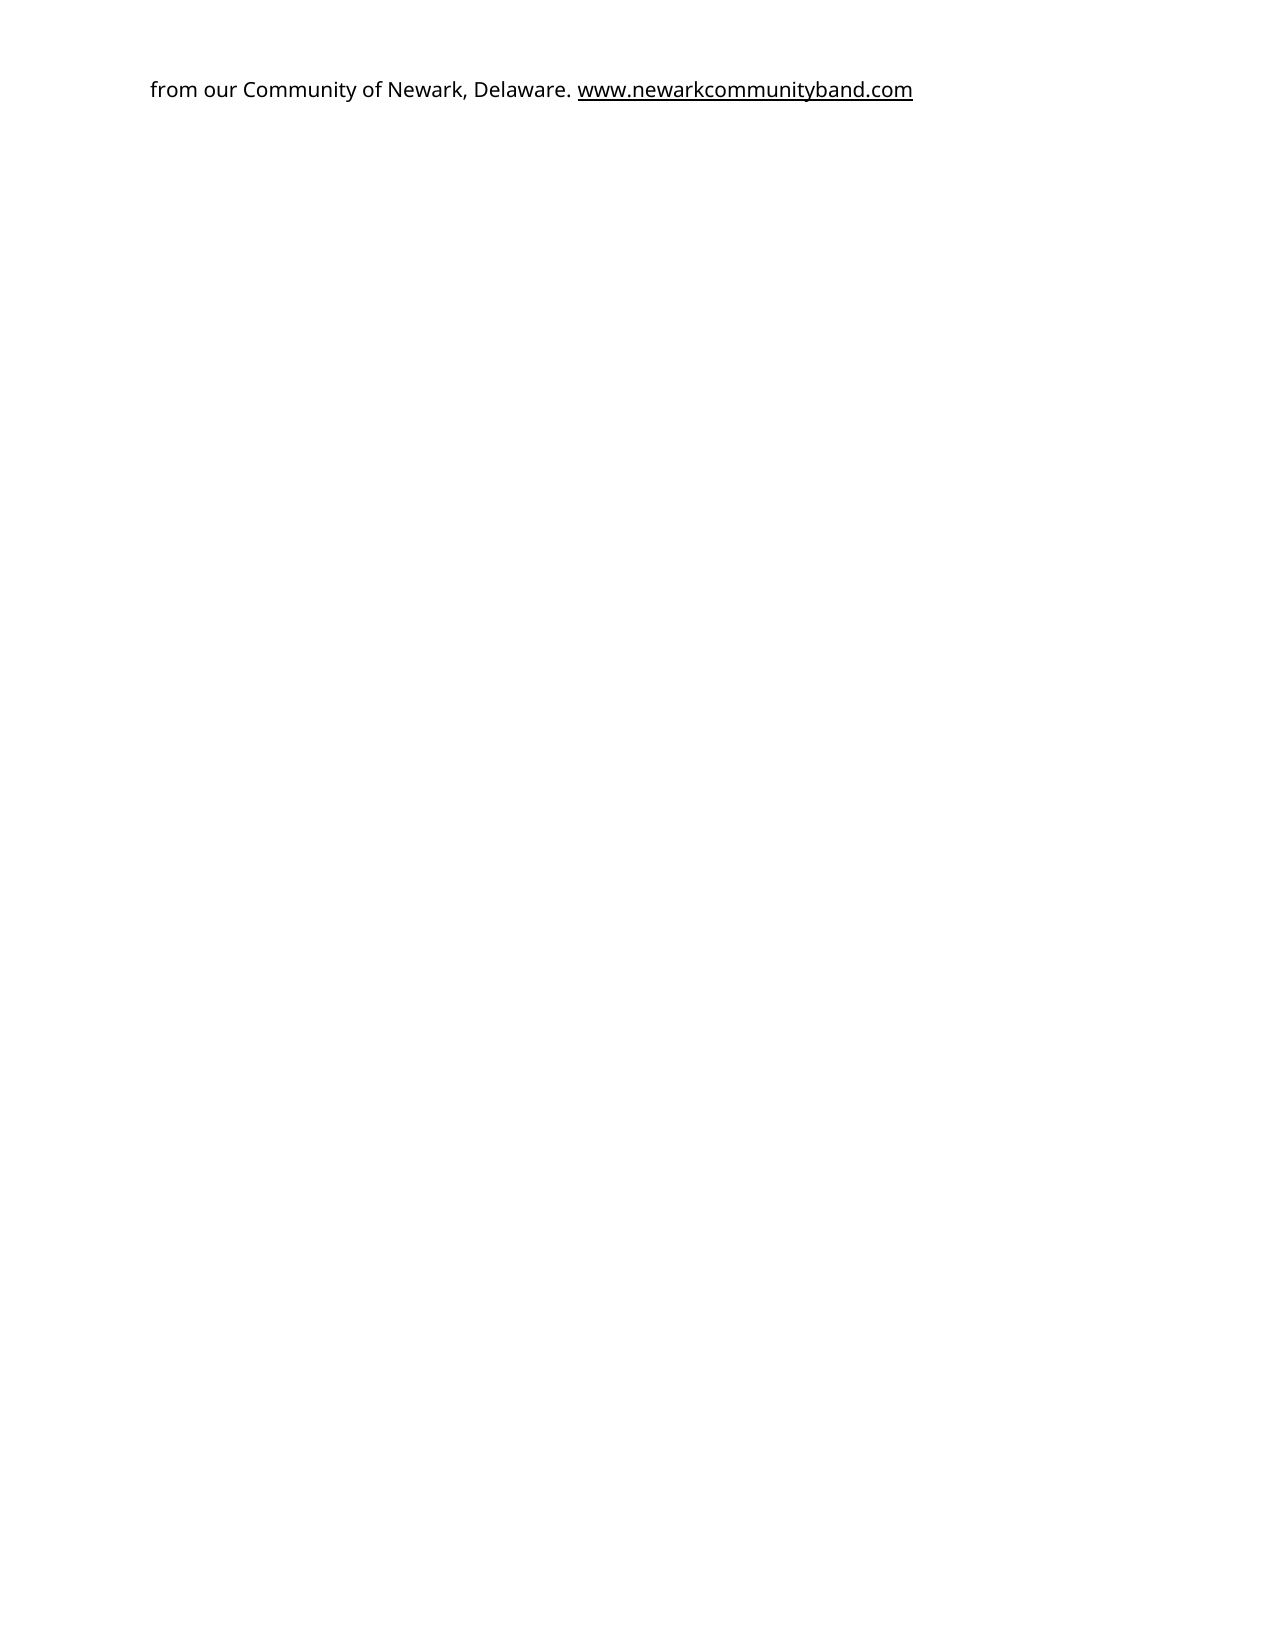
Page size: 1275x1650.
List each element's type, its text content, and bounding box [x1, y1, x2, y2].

text from our Community of Newark, Delaware. www.newarkcommunityband.com [84, 75, 1125, 103]
